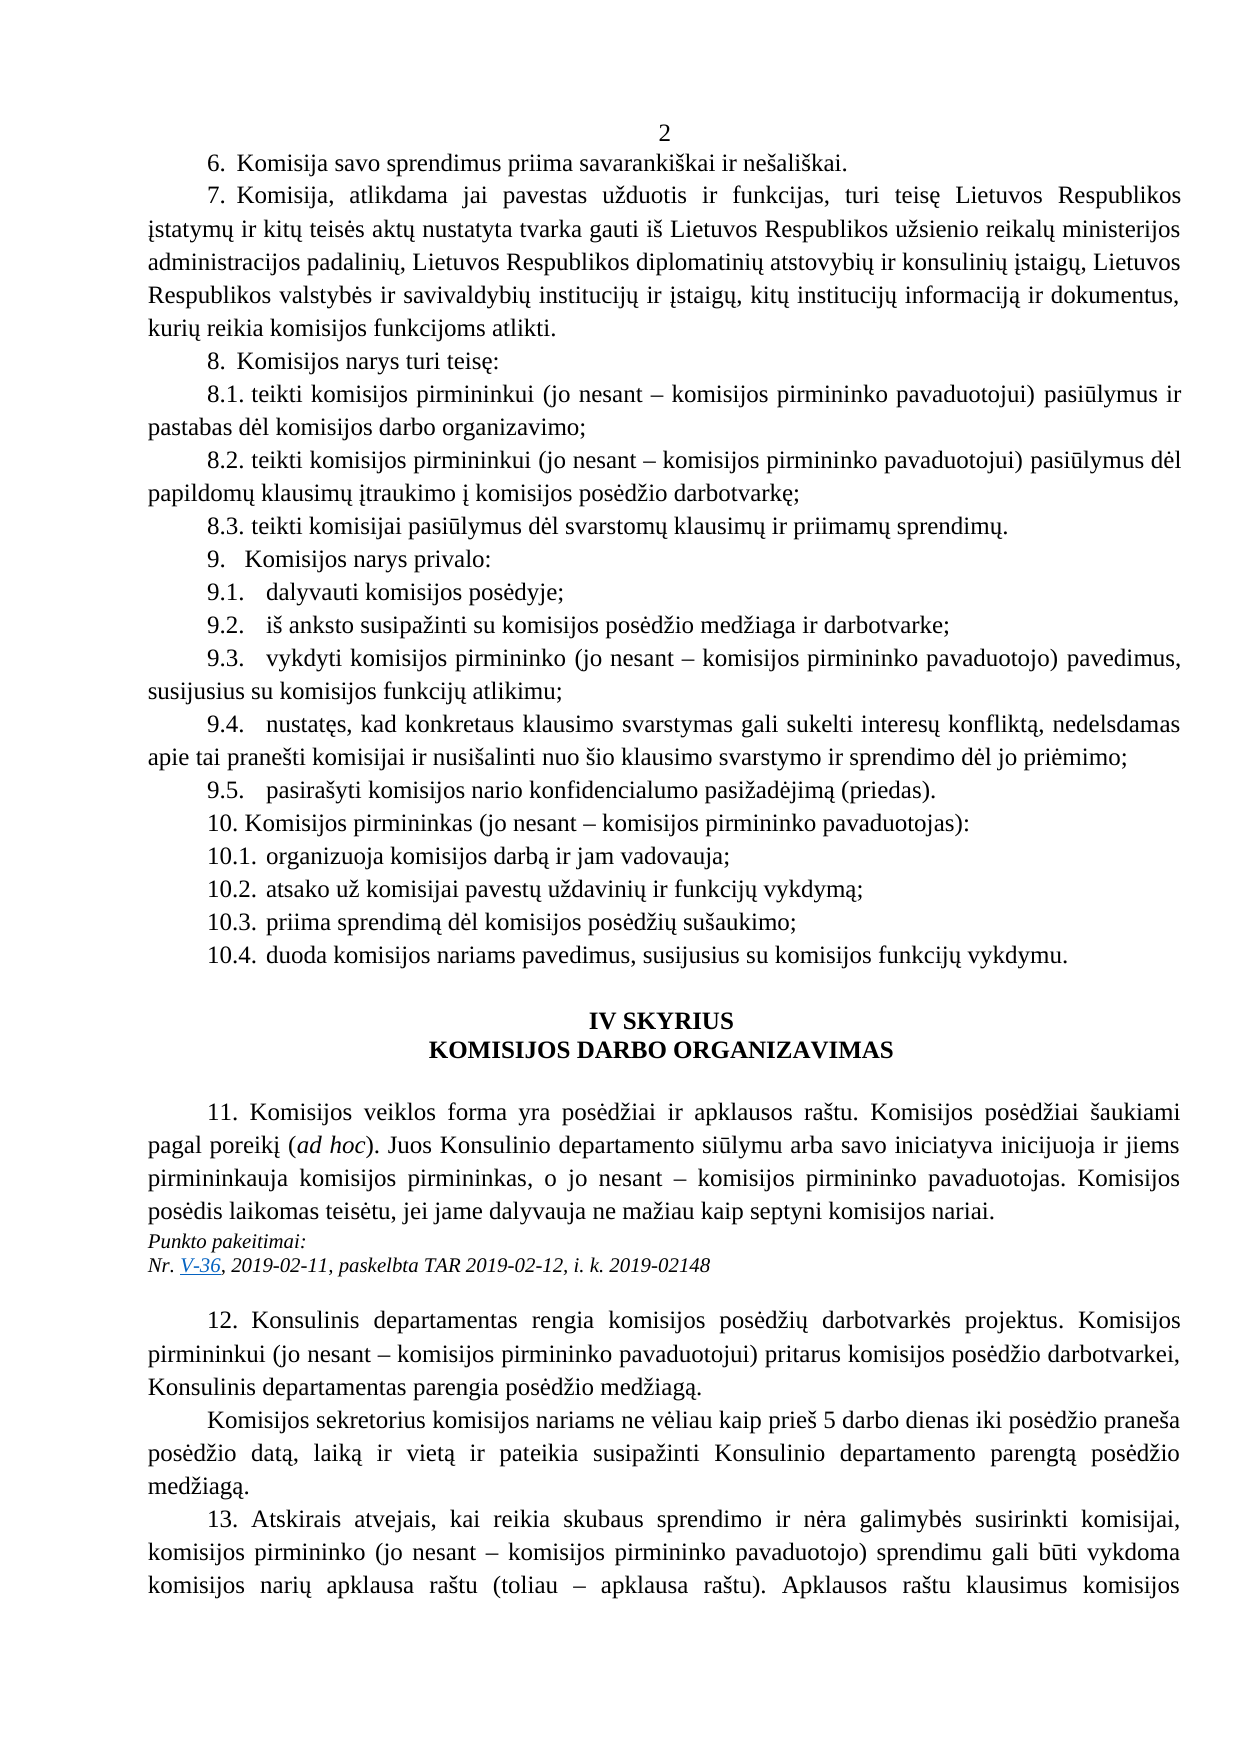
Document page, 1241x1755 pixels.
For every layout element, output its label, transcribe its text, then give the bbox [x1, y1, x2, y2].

text 7. Komisija, atlikdama jai pavestas užduotis ir funkcijas, turi teisę Lietuvos Respublikos įstatymų ir kitų teisės aktų nustatyta tvarka gauti iš Lietuvos Respublikos užsienio reikalų ministerijos administracijos padalinių, Lietuvos Respublikos diplomatinių atstovybių ir konsulinių įstaigų, Lietuvos Respublikos valstybės ir savivaldybių institucijų ir įstaigų, kitų institucijų informaciją ir dokumentus, kurių reikia komisijos funkcijoms atlikti. [148, 181, 1181, 341]
text 6. Komisija savo sprendimus priima savarankiškai ir nešališkai. [148, 148, 1181, 176]
text 11. Komisijos veiklos forma yra posėdžiai ir apklausos raštu. Komisijos posėdžiai šaukiami pagal poreikį (ad hoc). Juos Konsulinio departamento siūlymu arba savo iniciatyva inicijuoja ir jiems pirmininkauja komisijos pirmininkas, o jo nesant – komisijos pirmininko pavaduotojas. Komisijos posėdis laikomas teisėtu, jei jame dalyvauja ne mažiau kaip septyni komisijos nariai. [148, 1097, 1181, 1224]
text 9.2. iš anksto susipažinti su komisijos posėdžio medžiaga ir darbotvarke; [148, 610, 1181, 639]
text 8. Komisijos narys turi teisę: [207, 346, 1181, 374]
text 10.1. organizuoja komisijos darbą ir jam vadovauja; [207, 841, 1181, 870]
text 9.5. pasirašyti komisijos nario konfidencialumo pasižadėjimą (priedas). [148, 775, 1181, 804]
text 8.1. teikti komisijos pirmininkui (jo nesant – komisijos pirmininko pavaduotojui) pasiūlymus ir pastabas dėl komisijos darbo organizavimo; [148, 379, 1181, 441]
text 9. Komisijos narys privalo: [207, 544, 1181, 573]
text 8.2. teikti komisijos pirmininkui (jo nesant – komisijos pirmininko pavaduotojui) pasiūlymus dėl papildomų klausimų įtraukimo į komisijos posėdžio darbotvarkę; [148, 445, 1181, 507]
text 8.3. teikti komisijai pasiūlymus dėl svarstomų klausimų ir priimamų sprendimų. [148, 511, 1181, 539]
text 9.3. vykdyti komisijos pirmininko (jo nesant – komisijos pirmininko pavaduotojo) pavedimus, susijusius su komisijos funkcijų atlikimu; [148, 643, 1181, 705]
text 10. Komisijos pirmininkas (jo nesant – komisijos pirmininko pavaduotojas): [207, 808, 1181, 837]
text Komisijos sekretorius komisijos nariams ne vėliau kaip prieš 5 darbo dienas iki posėdžio praneša posėdžio datą, laiką ir vietą ir pateikia susipažinti Konsulinio departamento parengtą posėdžio medžiagą. [148, 1405, 1181, 1499]
text Punkto pakeitimai: [148, 1229, 1181, 1253]
text Nr. V-36, 2019-02-11, paskelbta TAR 2019-02-12, i. k. 2019-02148 [148, 1253, 1181, 1277]
text 10.2. atsako už komisijai pavestų uždavinių ir funkcijų vykdymą; [207, 874, 1181, 903]
text 10.4. duoda komisijos nariams pavedimus, susijusius su komisijos funkcijų vykdymu. [148, 940, 1181, 969]
text 9.4. nustatęs, kad konkretaus klausimo svarstymas gali sukelti interesų konfliktą, nedelsdamas apie tai pranešti komisijai ir nusišalinti nuo šio klausimo svarstymo ir sprendimo dėl jo priėmimo; [148, 709, 1181, 771]
text komisijos DARBO ORGANIZAVIMAS [148, 1035, 1181, 1064]
text 13. Atskirais atvejais, kai reikia skubaus sprendimo ir nėra galimybės susirinkti komisijai, komisijos pirmininko (jo nesant – komisijos pirmininko pavaduotojo) sprendimu gali būti vykdoma komisijos narių apklausa raštu (toliau – apklausa raštu). Apklausos raštu klausimus komisijos [148, 1504, 1181, 1598]
text 9.1. dalyvauti komisijos posėdyje; [148, 577, 1181, 606]
text IV SKYRIUS [148, 1006, 1181, 1035]
text 12. Konsulinis departamentas rengia komisijos posėdžių darbotvarkės projektus. Komisijos pirmininkui (jo nesant – komisijos pirmininko pavaduotojui) pritarus komisijos posėdžio darbotvarkei, Konsulinis departamentas parengia posėdžio medžiagą. [148, 1306, 1181, 1400]
text 10.3. priima sprendimą dėl komisijos posėdžių sušaukimo; [207, 907, 1181, 936]
